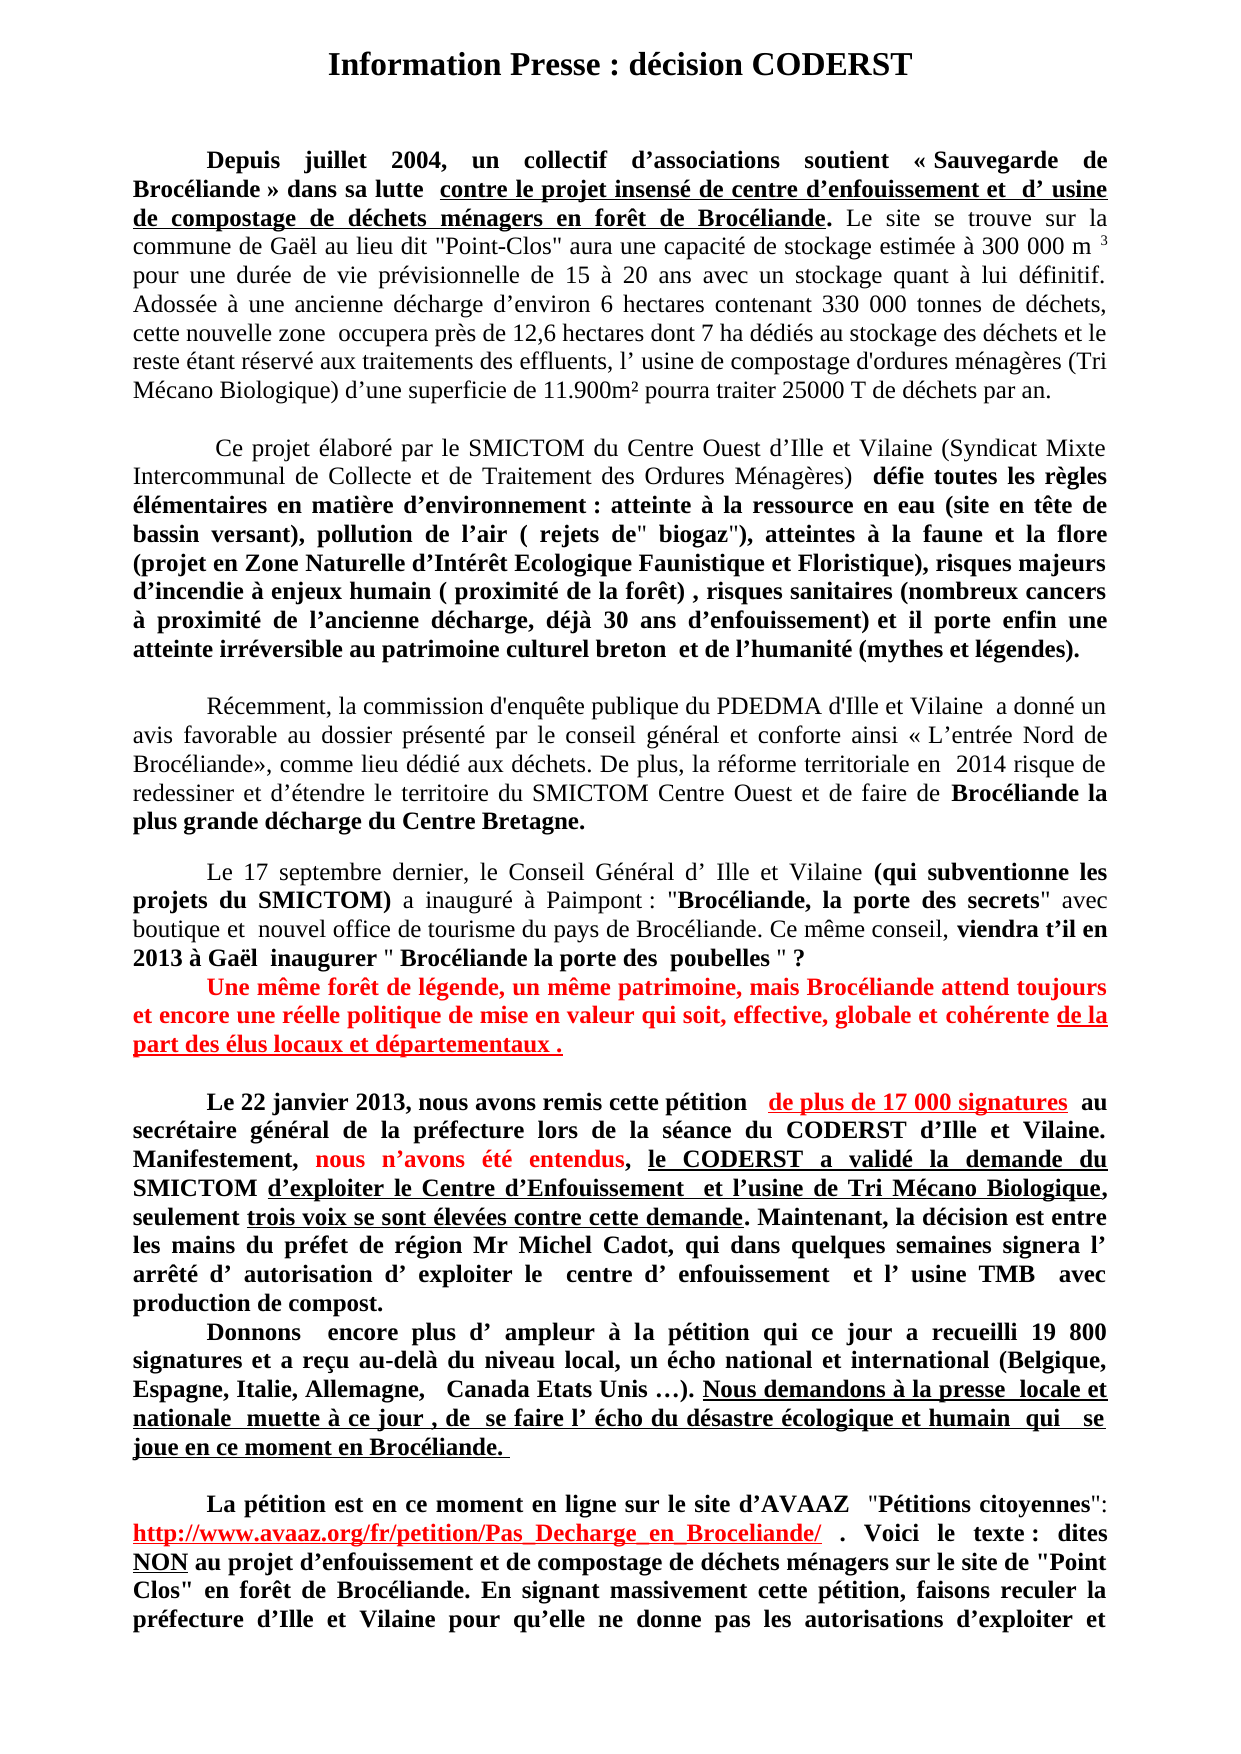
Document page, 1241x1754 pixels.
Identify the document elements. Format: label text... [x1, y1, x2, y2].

text Ce projet élaboré par le SMICTOM du Centre Ouest d’Ille et Vilaine (Syndicat Mixte Intercommunal de Collecte et de Traitement des Ordures Ménagères) défie toutes les règles élémentaires en matière d’environnement : atteinte à la ressource en eau (site en tête de bassin versant), pollution de l’air ( rejets de" biogaz"), atteintes à la faune et la flore (projet en Zone Naturelle d’Intérêt Ecologique Faunistique et Floristique), risques majeurs d’incendie à enjeux humain ( proximité de la forêt) , risques sanitaires (nombreux cancers à proximité de l’ancienne décharge, déjà 30 ans d’enfouissement) et il porte enfin une atteinte irréversible au patrimoine culturel breton et de l’humanité (mythes et légendes). [133, 433, 1108, 663]
text Une même forêt de légende, un même patrimoine, mais Brocéliande attend toujours et encore une réelle politique de mise en valeur qui soit, effective, globale et cohérente de la part des élus locaux et départementaux . [133, 972, 1108, 1058]
text Récemment, la commission d'enquête publique du PDEDMA d'Ille et Vilaine a donné un avis favorable au dossier présenté par le conseil général et conforte ainsi « L’entrée Nord de Brocéliande», comme lieu dédié aux déchets. De plus, la réforme territoriale en 2014 risque de redessiner et d’étendre le territoire du SMICTOM Centre Ouest et de faire de Brocéliande la plus grande décharge du Centre Bretagne. [133, 691, 1108, 835]
text Donnons encore plus d’ ampleur à la pétition qui ce jour a recueilli 19 800 signatures et a reçu au-delà du niveau local, un écho national et international (Belgique, Espagne, Italie, Allemagne, Canada Etats Unis …). Nous demandons à la presse locale et nationale muette à ce jour , de se faire l’ écho du désastre écologique et humain qui se joue en ce moment en Brocéliande. [133, 1317, 1108, 1460]
text Information Presse : décision CODERST [133, 44, 1108, 83]
text Depuis juillet 2004, un collectif d’associations soutient « Sauvegarde de Brocéliande » dans sa lutte contre le projet insensé de centre d’enfouissement et d’ usine de compostage de déchets ménagers en forêt de Brocéliande. Le site se trouve sur la commune de Gaël au lieu dit "Point-Clos" aura une capacité de stockage estimée à 300 000 m 3 pour une durée de vie prévisionnelle de 15 à 20 ans avec un stockage quant à lui définitif. Adossée à une ancienne décharge d’environ 6 hectares contenant 330 000 tonnes de déchets, cette nouvelle zone occupera près de 12,6 hectares dont 7 ha dédiés au stockage des déchets et le reste étant réservé aux traitements des effluents, l’ usine de compostage d'ordures ménagères (Tri Mécano Biologique) d’une superficie de 11.900m² pourra traiter 25000 T de déchets par an. [133, 145, 1108, 404]
text La pétition est en ce moment en ligne sur le site d’AVAAZ "Pétitions citoyennes": http://www.avaaz.org/fr/petition/Pas_Decharge_en_Broceliande/ . Voici le texte : dites NON au projet d’enfouissement et de compostage de déchets ménagers sur le site de "Point Clos" en forêt de Brocéliande. En signant massivement cette pétition, faisons reculer la préfecture d’Ille et Vilaine pour qu’elle ne donne pas les autorisations d’exploiter et [133, 1489, 1108, 1633]
text Le 17 septembre dernier, le Conseil Général d’ Ille et Vilaine (qui subventionne les projets du SMICTOM) a inauguré à Paimpont : "Brocéliande, la porte des secrets" avec boutique et nouvel office de tourisme du pays de Brocéliande. Ce même conseil, viendra t’il en 2013 à Gaël inaugurer " Brocéliande la porte des poubelles " ? [133, 857, 1108, 972]
text Le 22 janvier 2013, nous avons remis cette pétition de plus de 17 000 signatures au secrétaire général de la préfecture lors de la séance du CODERST d’Ille et Vilaine. Manifestement, nous n’avons été entendus, le CODERST a validé la demande du SMICTOM d’exploiter le Centre d’Enfouissement et l’usine de Tri Mécano Biologique, seulement trois voix se sont élevées contre cette demande. Maintenant, la décision est entre les mains du préfet de région Mr Michel Cadot, qui dans quelques semaines signera l’ arrêté d’ autorisation d’ exploiter le centre d’ enfouissement et l’ usine TMB avec production de compost. [133, 1087, 1108, 1317]
